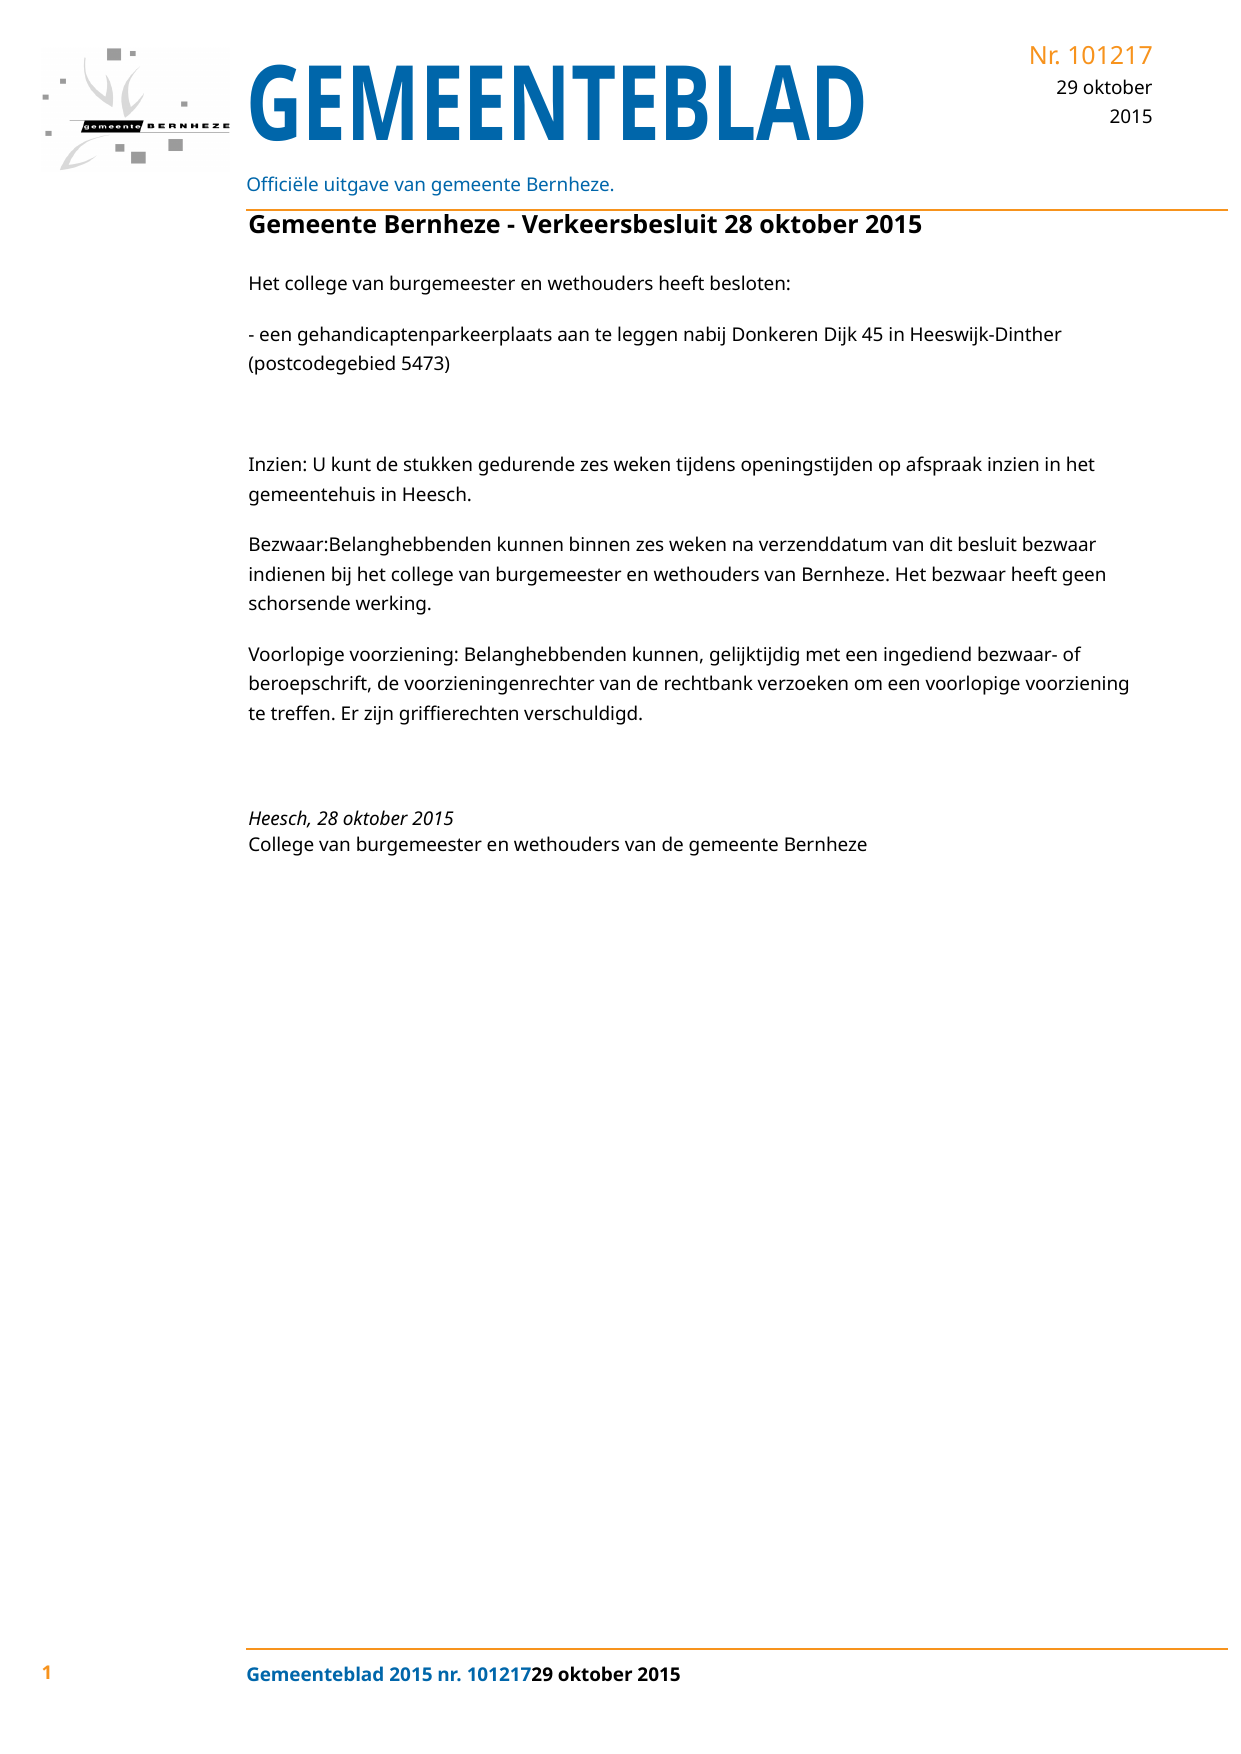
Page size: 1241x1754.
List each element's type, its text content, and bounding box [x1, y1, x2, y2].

text Het college van burgemeester en wethouders heeft besloten: [248, 270, 1152, 296]
text Inzien: U kunt de stukken gedurende zes weken tijdens openingstijden op afspraak inzien in het gemeentehuis in Heesch. [248, 451, 1152, 506]
text Heesch, 28 oktober 2015 [248, 806, 1152, 831]
text - een gehandicaptenparkeerplaats aan te leggen nabij Donkeren Dijk 45 in Heeswijk-Dinther (postcodegebied 5473) [248, 321, 1152, 376]
picture [41, 47, 231, 172]
text Bezwaar:Belanghebbenden kunnen binnen zes weken na verzenddatum van dit besluit bezwaar indienen bij het college van burgemeester en wethouders van Bernheze. Het bezwaar heeft geen schorsende werking. [248, 531, 1152, 616]
text Gemeente Bernheze - Verkeersbesluit 28 oktober 2015 [248, 211, 1152, 241]
text College van burgemeester en wethouders van de gemeente Bernheze [248, 831, 1152, 857]
text Voorlopige voorziening: Belanghebbenden kunnen, gelijktijdig met een ingediend bezwaar- of beroepschrift, de voorzieningenrechter van de rechtbank verzoeken om een voorlopige voorziening te treffen. Er zijn griffierechten verschuldigd. [248, 641, 1152, 726]
